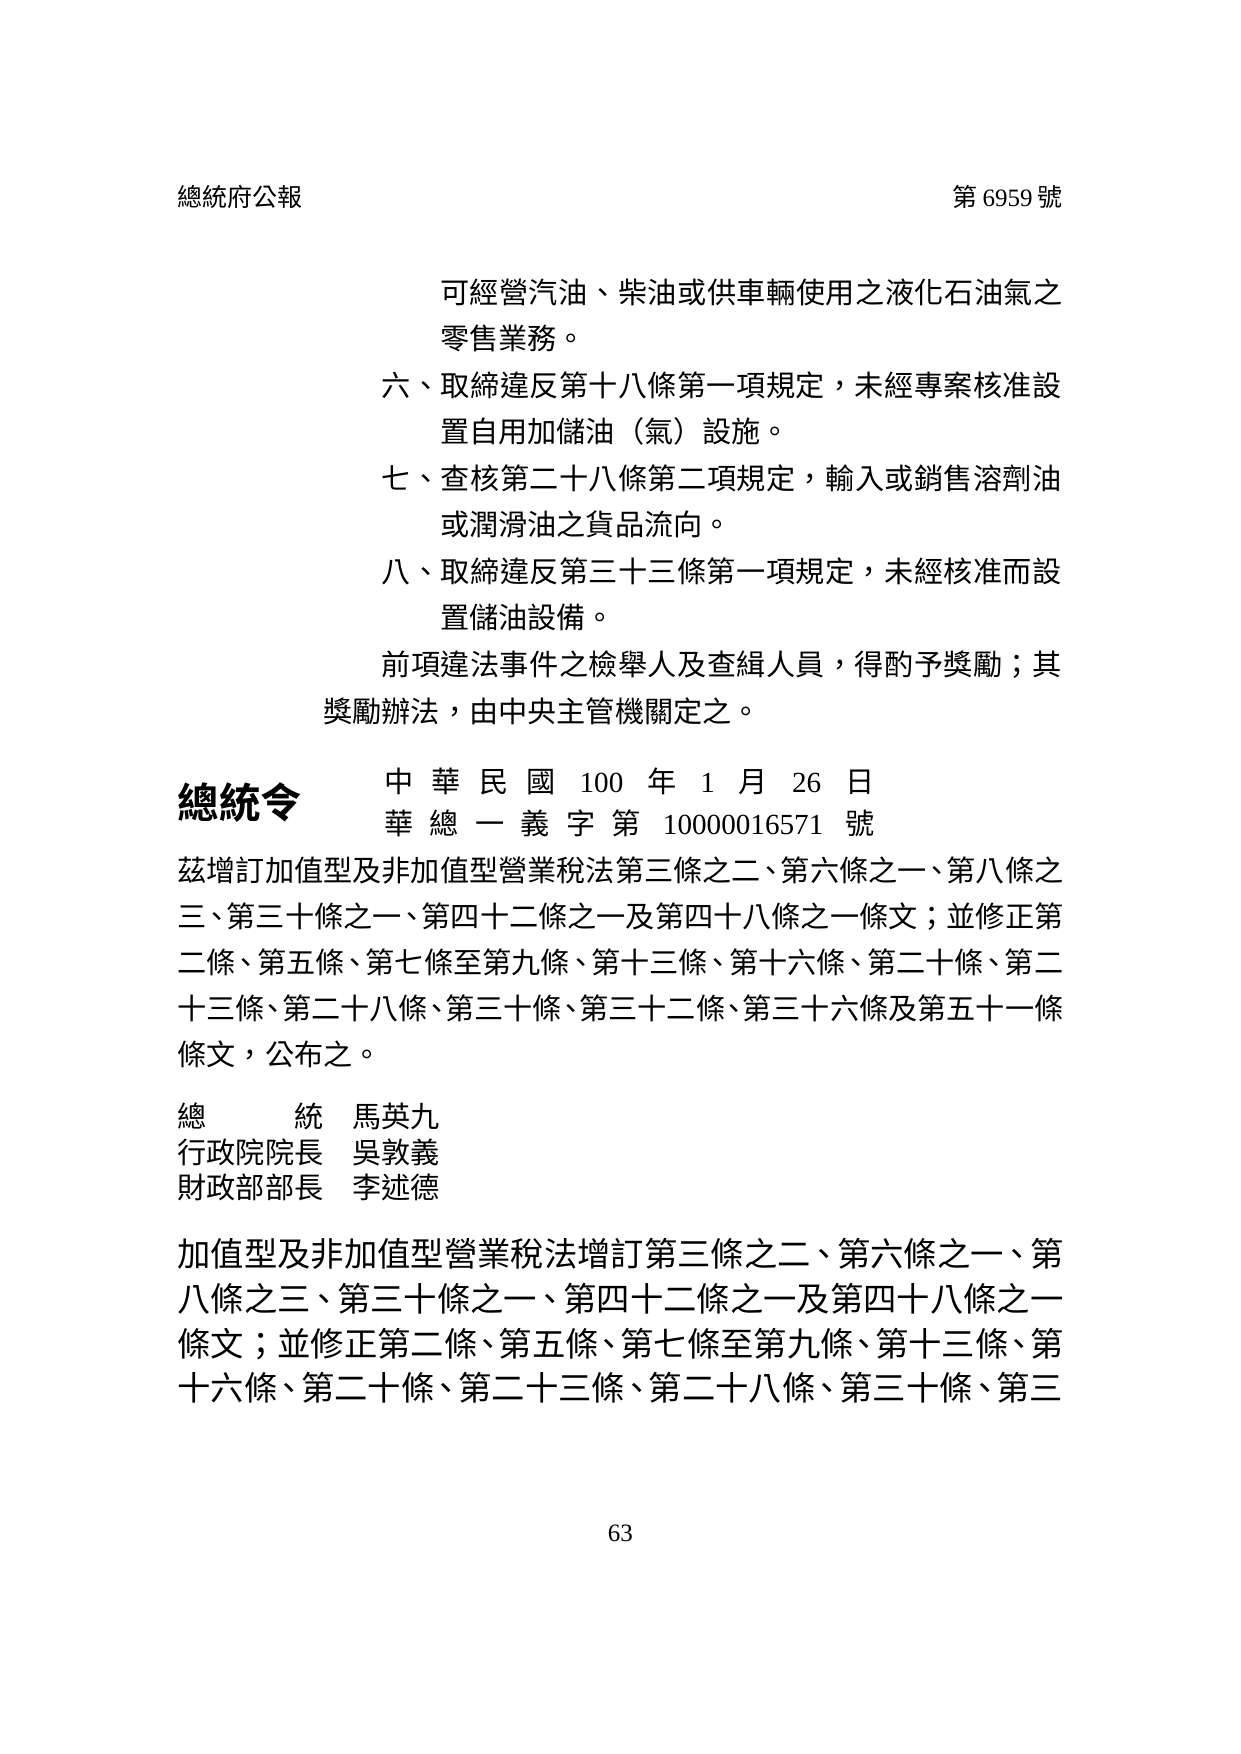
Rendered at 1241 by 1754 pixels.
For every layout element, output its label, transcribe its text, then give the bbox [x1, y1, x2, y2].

text 六、取締違反第十八條第一項規定，未經專案核准設置自用加儲油（氣）設施。 [381, 359, 1063, 452]
text 總 統 馬英九 [177, 1099, 1063, 1135]
text 八、取締違反第三十三條第一項規定，未經核准而設置儲油設備。 [381, 545, 1063, 638]
text 前項違法事件之檢舉人及查緝人員，得酌予獎勵；其獎勵辦法，由中央主管機關定之。 [323, 638, 1063, 731]
table_header 總統令 [174, 756, 381, 845]
text 行政院院長 吳敦義 [177, 1135, 1063, 1170]
text 可經營汽油、柴油或供車輛使用之液化石油氣之零售業務。 [381, 266, 1063, 359]
text 財政部部長 李述德 [177, 1170, 1063, 1206]
text 加值型及非加值型營業稅法增訂第三條之二、第六條之一、第八條之三、第三十條之一、第四十二條之一及第四十八條之一條文；並修正第二條、第五條、第七條至第九條、第十三條、第十六條、第二十條、第二十三條、第二十八條、第三十條、第三 [177, 1231, 1063, 1410]
text 茲增訂加值型及非加值型營業稅法第三條之二、第六條之一、第八條之三、第三十條之一、第四十二條之一及第四十八條之一條文；並修正第二條、第五條、第七條至第九條、第十三條、第十六條、第二十條、第二十三條、第二十八條、第三十條、第三十二條、第三十六條及第五十一條條文，公布之。 [177, 845, 1063, 1074]
text 七、查核第二十八條第二項規定，輸入或銷售溶劑油或潤滑油之貨品流向。 [381, 452, 1063, 545]
table_header 中華民國100年1月26日 華總一義字第10000016571號 [381, 756, 877, 845]
